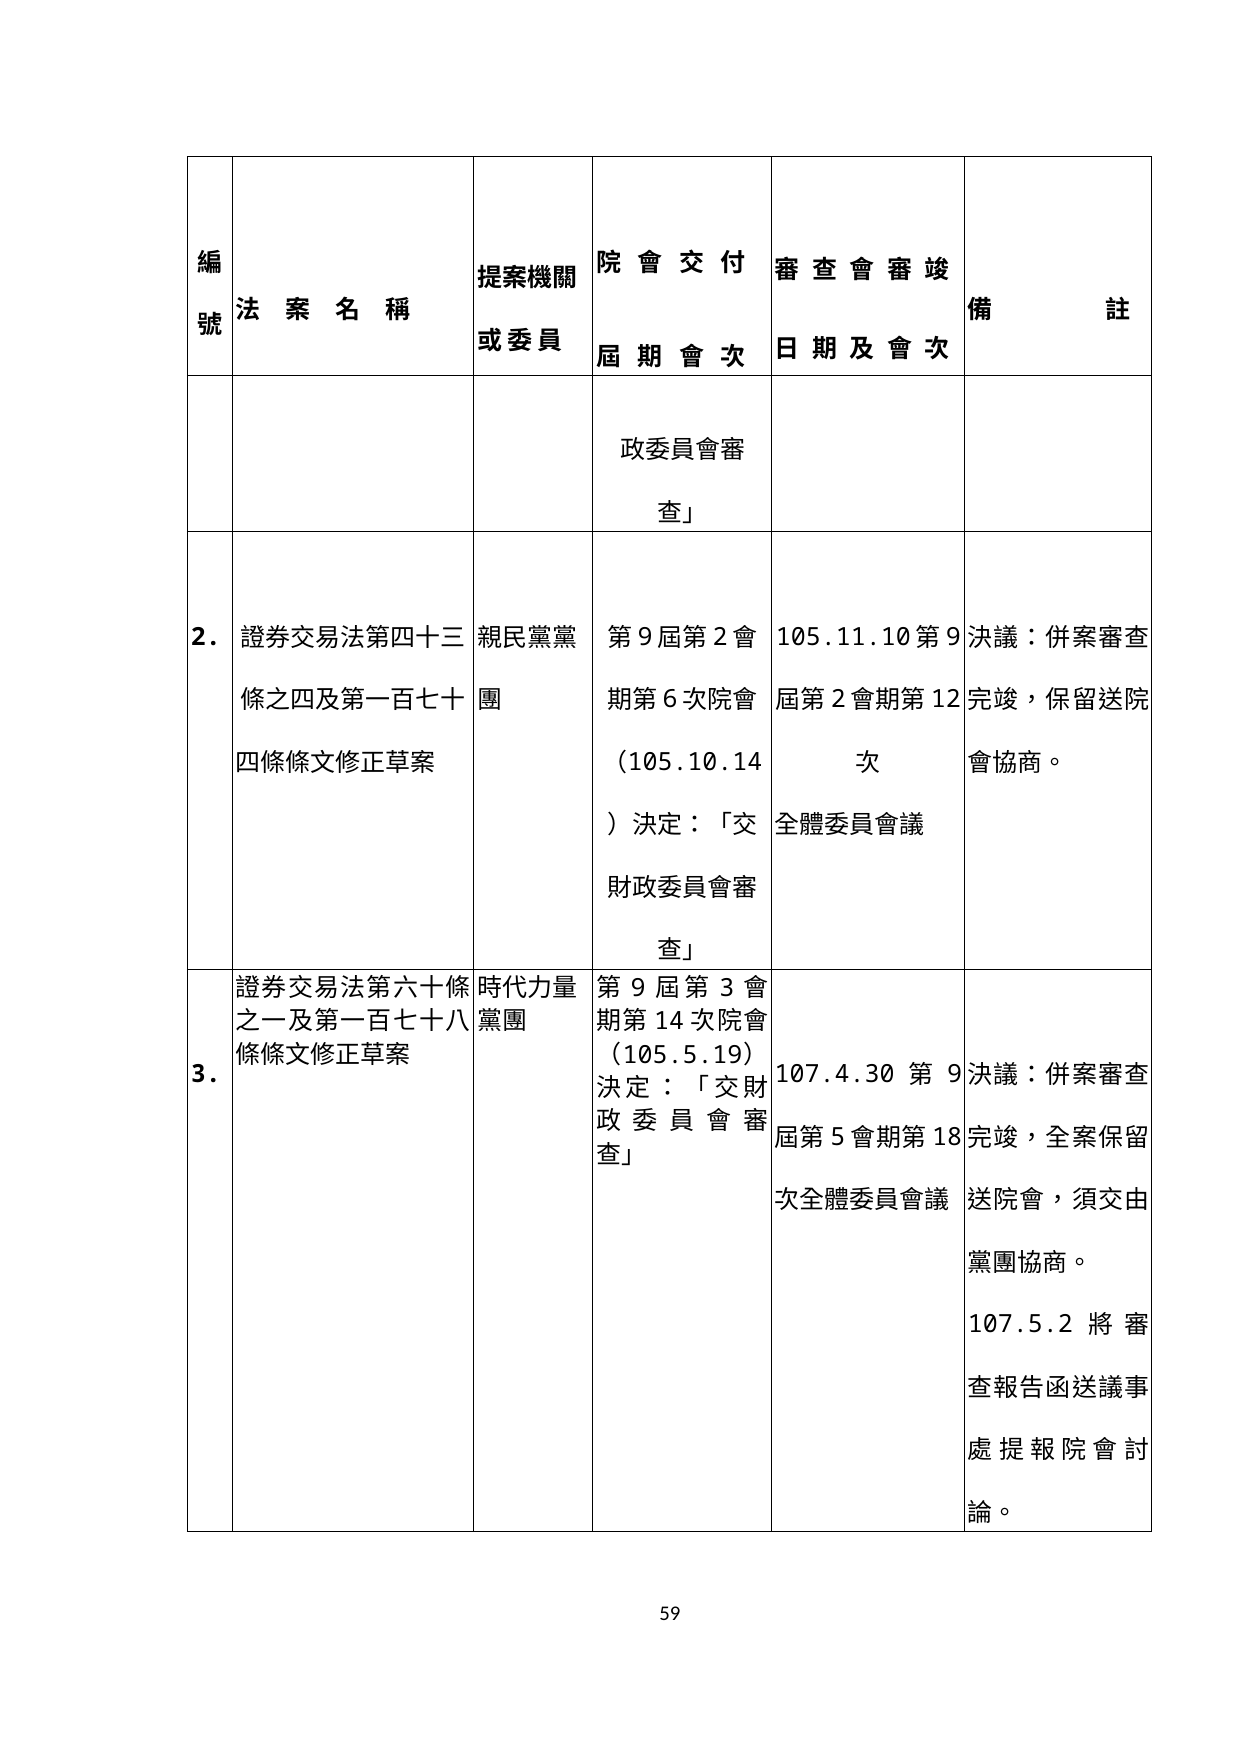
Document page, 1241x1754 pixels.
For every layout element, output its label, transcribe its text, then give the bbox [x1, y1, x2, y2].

table_header 備 註 [965, 157, 1151, 375]
table_cell [965, 376, 1151, 531]
table_cell 時代力量黨團 [474, 970, 592, 1531]
table_cell 政委員會審查」 [593, 376, 771, 531]
table_cell 107.4.30第9屆第5會期第18次全體委員會議 [772, 970, 964, 1531]
table_header 提案機關或委員 [474, 157, 592, 375]
table_cell 第9屆第2會期第6次院會（105.10.14）決定：「交財政委員會審查」 [593, 532, 771, 969]
table_cell 親民黨黨 團 [474, 532, 592, 969]
table_cell 105.11.10第9屆第2會期第12次 全體委員會議 [772, 532, 964, 969]
table_header 法 案 名 稱 [233, 157, 473, 375]
table_cell 證券交易法第四十三條之四及第一百七十 四條條文修正草案 [233, 532, 473, 969]
table_cell 證券交易法第六十條之一及第一百七十八條條文修正草案 [233, 970, 473, 1531]
table_cell 決議：併案審查完竣，全案保留送院會，須交由黨團協商。 107.5.2將審查報告函送議事處提報院會討論。 [965, 970, 1151, 1531]
table_header 審 查 會 審 竣 日 期 及 會 次 [772, 157, 964, 375]
table_cell [233, 376, 473, 531]
table_cell 第9屆第3會期第14次院會（105.5.19）決定：「交財政委員會審查」 [593, 970, 771, 1531]
table_header 院 會 交 付 屆 期 會 次 [593, 157, 771, 375]
table_cell [772, 376, 964, 531]
table_cell [188, 376, 232, 531]
table_cell [474, 376, 592, 531]
table_cell 決議：併案審查完竣，保留送院會協商。 [965, 532, 1151, 969]
table_cell [188, 532, 232, 969]
table_cell [188, 970, 232, 1531]
table_header 編號 [188, 157, 232, 375]
